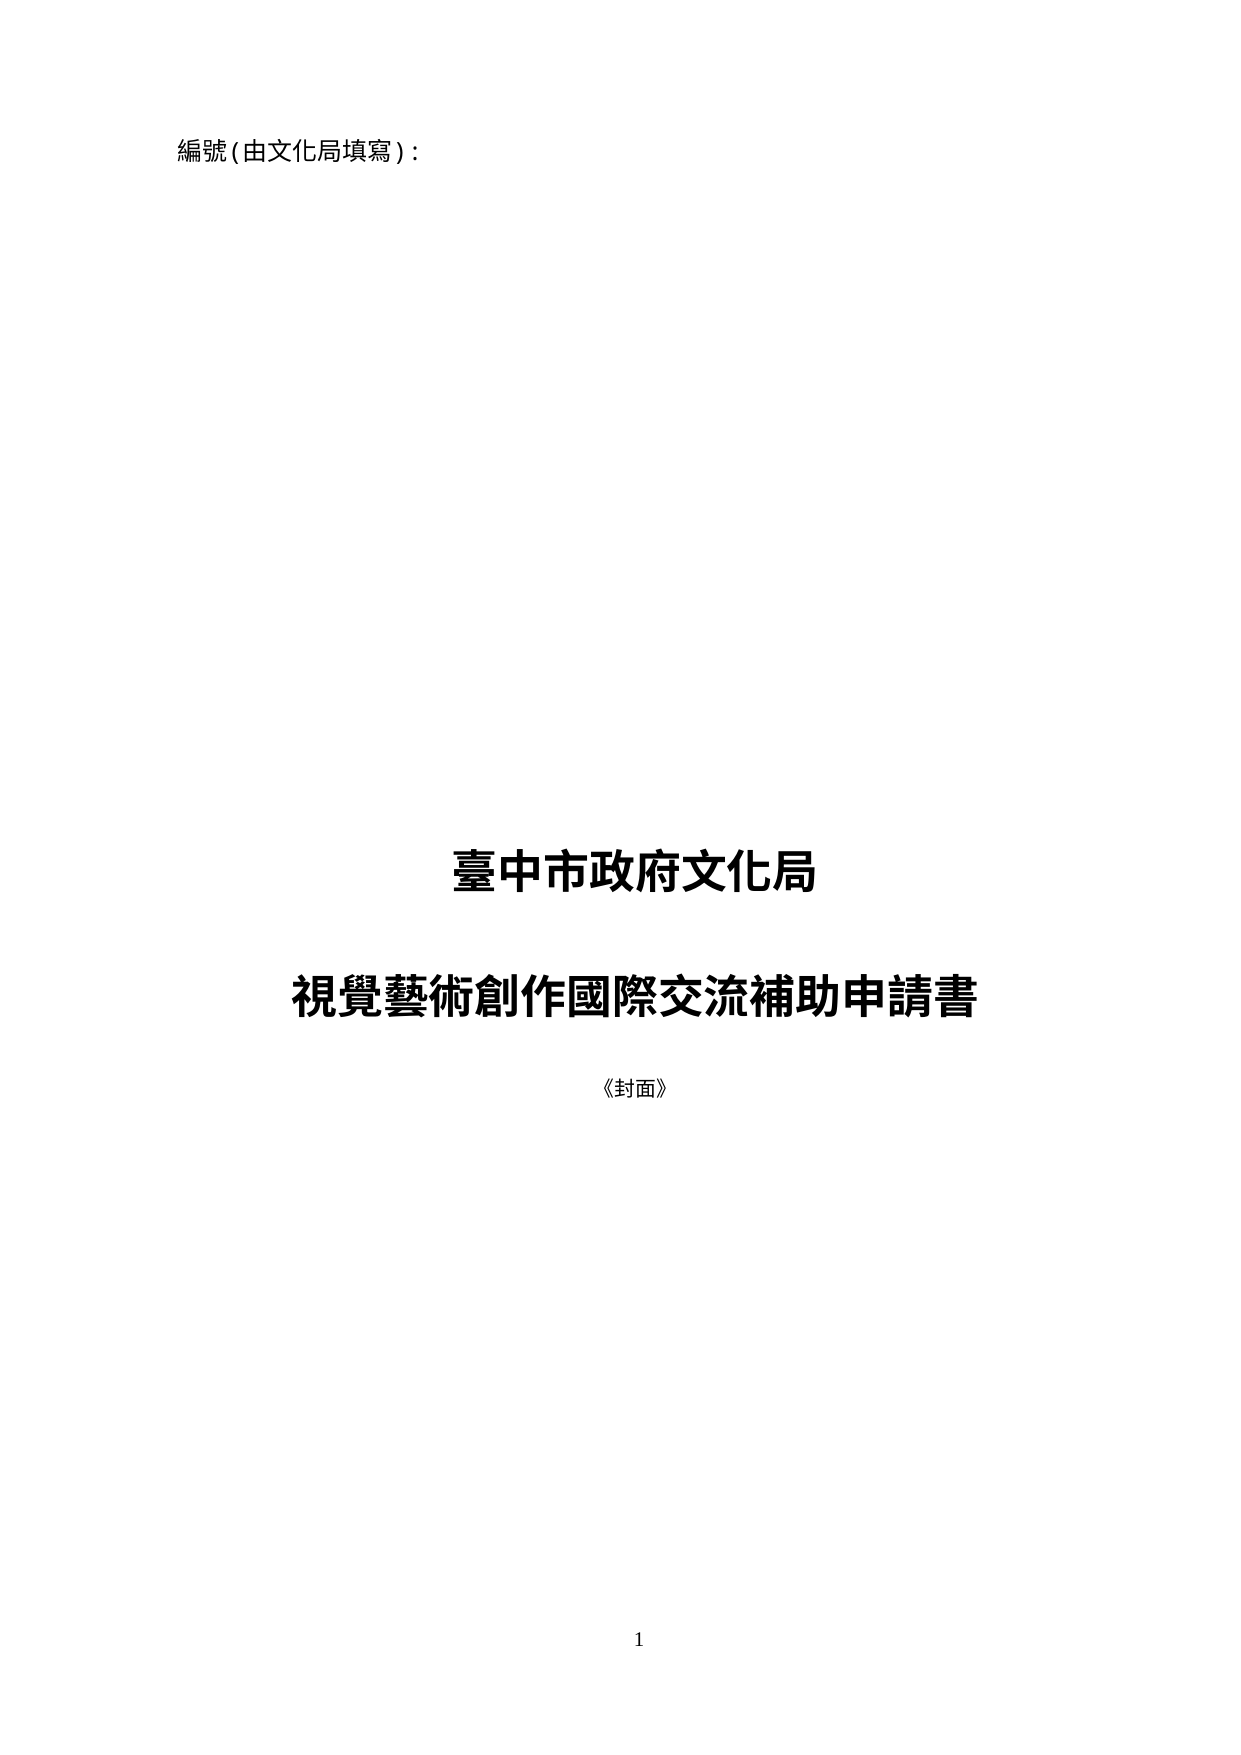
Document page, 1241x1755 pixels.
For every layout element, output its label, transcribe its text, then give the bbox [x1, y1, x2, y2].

text 臺中市政府文化局 [177, 795, 1093, 920]
text 《封面》 [177, 1045, 1093, 1108]
text 編號(由文化局填寫): [177, 108, 1093, 170]
text 視覺藝術創作國際交流補助申請書 [177, 920, 1093, 1045]
